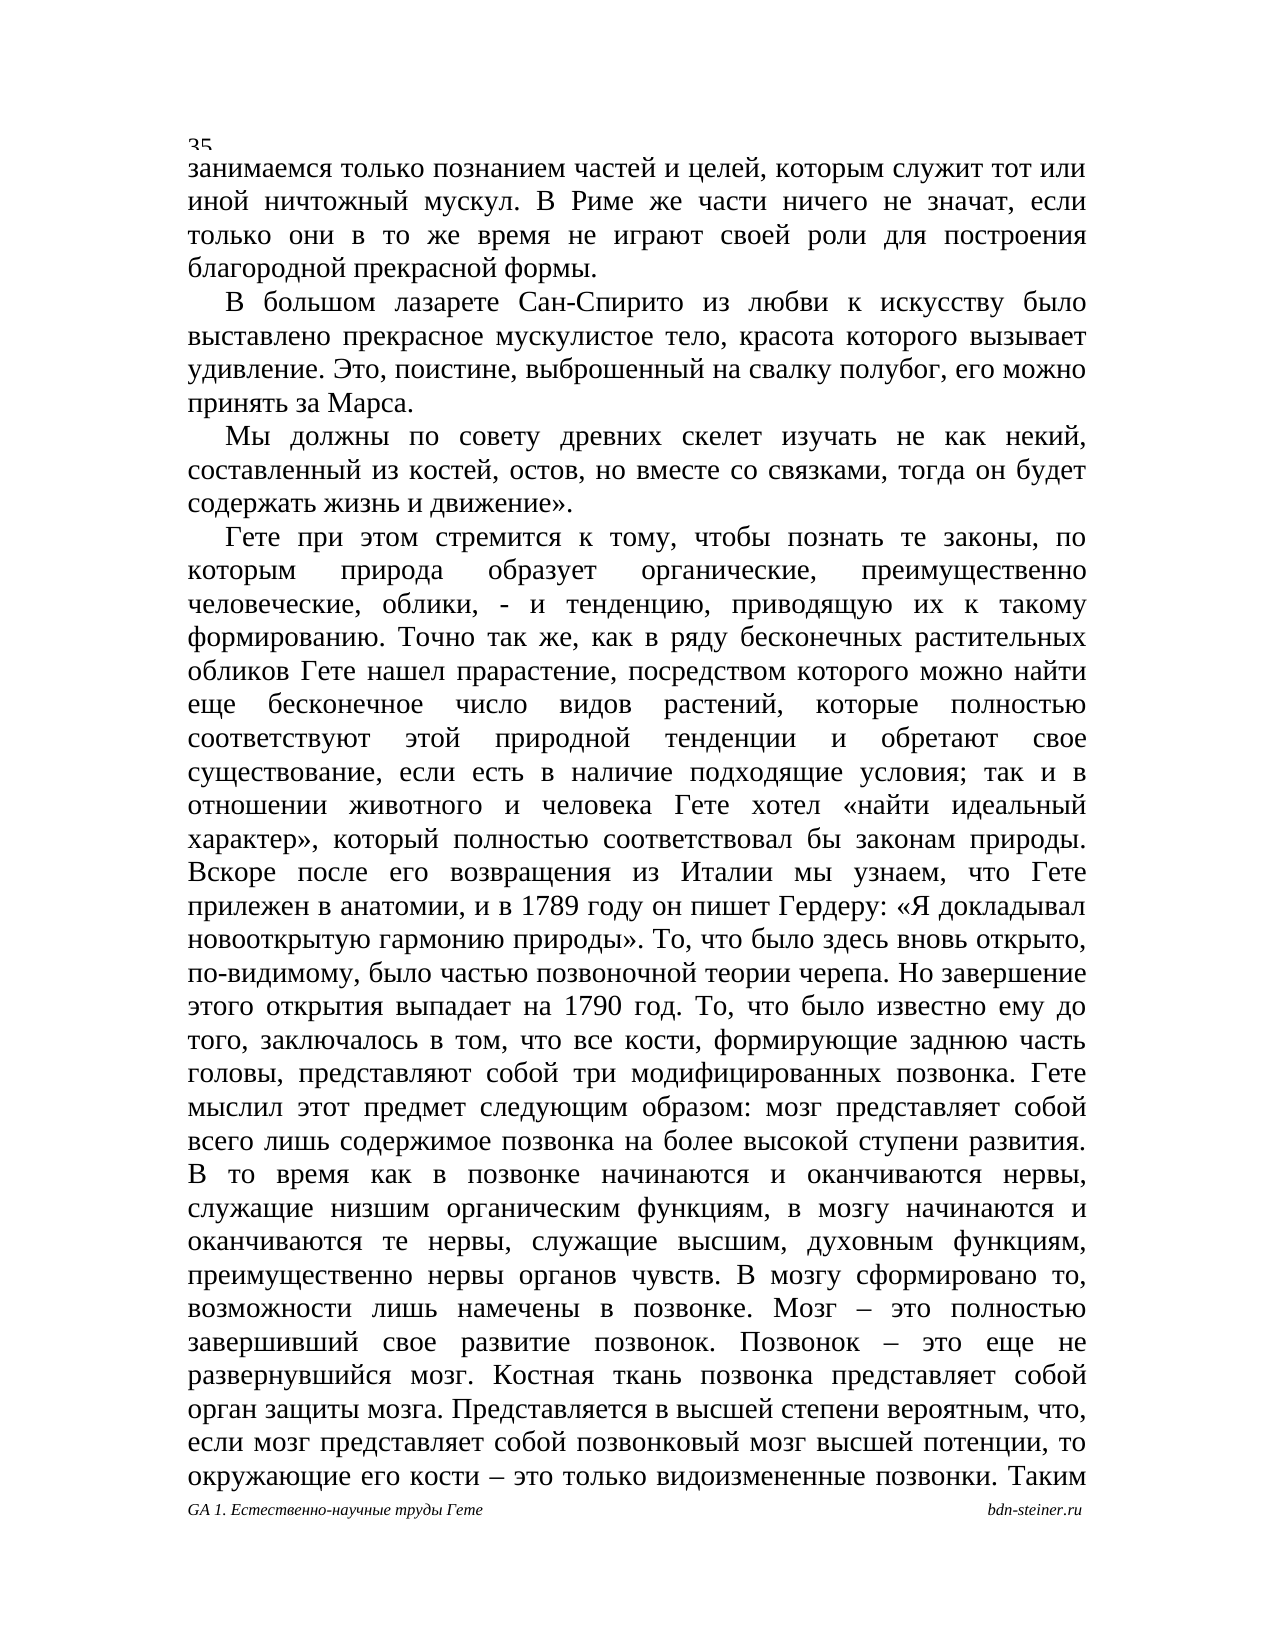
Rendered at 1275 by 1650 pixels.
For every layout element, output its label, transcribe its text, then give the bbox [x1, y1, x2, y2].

text В большом лазарете Сан-Спирито из любви к искусству было выставлено прекрасное мускулистое тело, красота которого вызывает удивление. Это, поистине, выброшенный на свалку полубог, его можно принять за Марса. [187, 284, 1087, 418]
text занимаемся только познанием частей и целей, которым служит тот или иной ничтожный мускул. В Риме же части ничего не значат, если только они в то же время не играют своей роли для построения благородной прекрасной формы. [187, 150, 1087, 284]
text Мы должны по совету древних скелет изучать не как некий, составленный из костей, остов, но вместе со связками, тогда он будет содержать жизнь и движение». [187, 418, 1087, 519]
text Гете при этом стремится к тому, чтобы познать те законы, по которым природа образует органические, преимущественно человеческие, облики, - и тенденцию, приводящую их к такому формированию. Точно так же, как в ряду бесконечных растительных обликов Гете нашел прарастение, посредством которого можно найти еще бесконечное число видов растений, которые полностью соответствуют этой природной тенденции и обретают свое существование, если есть в наличие подходящие условия; так и в отношении животного и человека Гете хотел «найти идеальный характер», который полностью соответствовал бы законам природы. Вскоре после его возвращения из Италии мы узнаем, что Гете прилежен в анатомии, и в 1789 году он пишет Гердеру: «Я докладывал новооткрытую гармонию природы». То, что было здесь вновь открыто, по-видимому, было частью позвоночной теории черепа. Но завершение этого открытия выпадает на 1790 год. То, что было известно ему до того, заключалось в том, что все кости, формирующие заднюю часть головы, представляют собой три модифицированных позвонка. Гете мыслил этот предмет следующим образом: мозг представляет собой всего лишь содержимое позвонка на более высокой ступени развития. В то время как в позвонке начинаются и оканчиваются нервы, служащие низшим органическим функциям, в мозгу начинаются и оканчиваются те нервы, служащие высшим, духовным функциям, преимущественно нервы органов чувств. В мозгу сформировано то, возможности лишь намечены в позвонке. Мозг – это полностью завершивший свое развитие позвонок. Позвонок – это еще не развернувшийся мозг. Костная ткань позвонка представляет собой орган защиты мозга. Представляется в высшей степени вероятным, что, если мозг представляет собой позвонковый мозг высшей потенции, то окружающие его кости – это только видоизмененные позвонки. Таким [187, 519, 1087, 1492]
